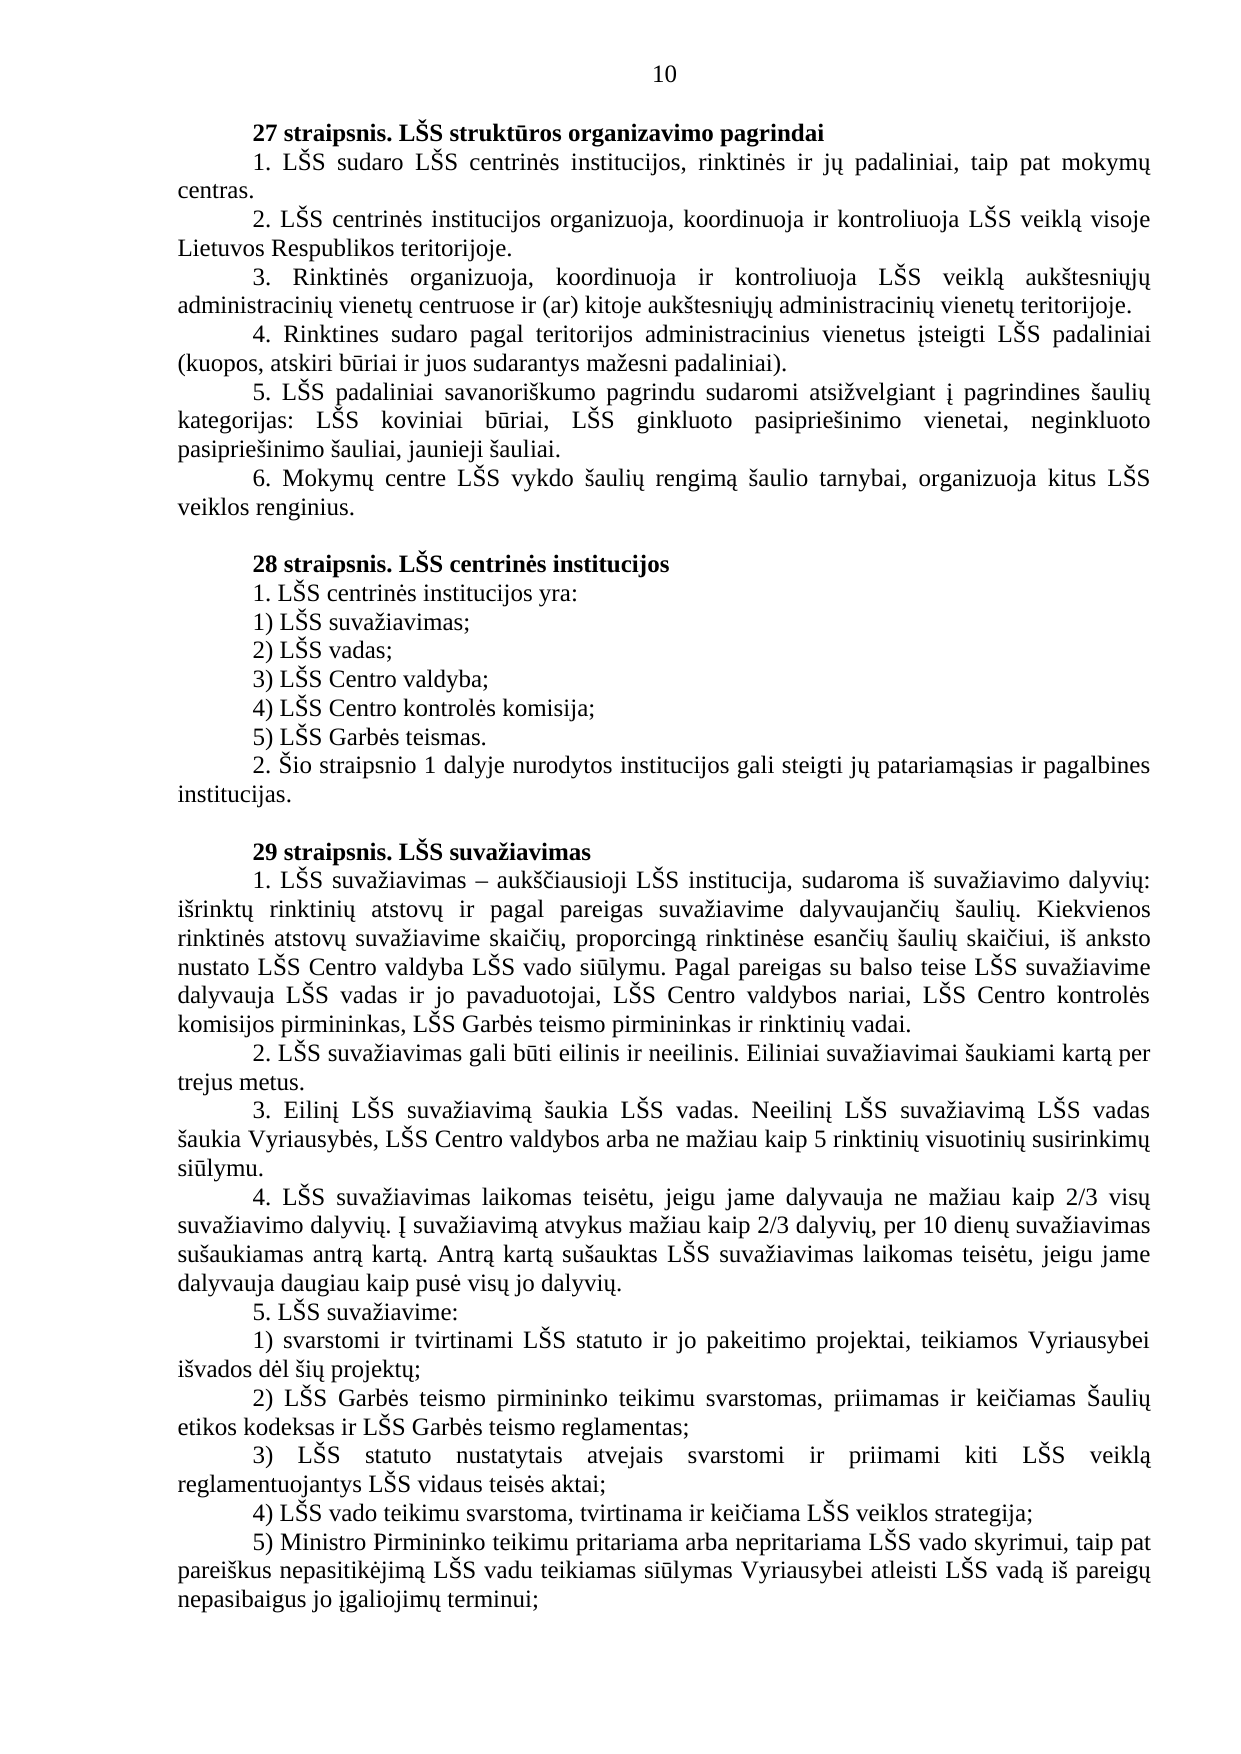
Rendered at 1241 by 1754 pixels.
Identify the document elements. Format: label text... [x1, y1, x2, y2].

text 2. Šio straipsnio 1 dalyje nurodytos institucijos gali steigti jų patariamąsias ir pagalbines institucijas. [177, 751, 1152, 808]
text 2. LŠS centrinės institucijos organizuoja, koordinuoja ir kontroliuoja LŠS veiklą visoje Lietuvos Respublikos teritorijoje. [177, 204, 1152, 262]
text 1) LŠS suvažiavimas; [177, 607, 1152, 636]
text 28 straipsnis. LŠS centrinės institucijos [177, 549, 1152, 578]
text 1. LŠS centrinės institucijos yra: [177, 578, 1152, 607]
text 5. LŠS padaliniai savanoriškumo pagrindu sudaromi atsižvelgiant į pagrindines šaulių kategorijas: LŠS koviniai būriai, LŠS ginkluoto pasipriešinimo vienetai, neginkluoto pasipriešinimo šauliai, jaunieji šauliai. [177, 377, 1152, 463]
text 2. LŠS suvažiavimas gali būti eilinis ir neeilinis. Eiliniai suvažiavimai šaukiami kartą per trejus metus. [177, 1038, 1152, 1096]
text 3) LŠS Centro valdyba; [177, 664, 1152, 693]
text 1. LŠS sudaro LŠS centrinės institucijos, rinktinės ir jų padaliniai, taip pat mokymų centras. [177, 147, 1152, 204]
text 2) LŠS Garbės teismo pirmininko teikimu svarstomas, priimamas ir keičiamas Šaulių etikos kodeksas ir LŠS Garbės teismo reglamentas; [177, 1383, 1152, 1441]
text 27 straipsnis. LŠS struktūros organizavimo pagrindai [177, 118, 1152, 147]
text 3. Eilinį LŠS suvažiavimą šaukia LŠS vadas. Neeilinį LŠS suvažiavimą LŠS vadas šaukia Vyriausybės, LŠS Centro valdybos arba ne mažiau kaip 5 rinktinių visuotinių susirinkimų siūlymu. [177, 1096, 1152, 1182]
text 6. Mokymų centre LŠS vykdo šaulių rengimą šaulio tarnybai, organizuoja kitus LŠS veiklos renginius. [177, 463, 1152, 521]
text 5) Ministro Pirmininko teikimu pritariama arba nepritariama LŠS vado skyrimui, taip pat pareiškus nepasitikėjimą LŠS vadu teikiamas siūlymas Vyriausybei atleisti LŠS vadą iš pareigų nepasibaigus jo įgaliojimų terminui; [177, 1527, 1152, 1613]
text 29 straipsnis. LŠS suvažiavimas [177, 837, 1152, 866]
text 5. LŠS suvažiavime: [177, 1297, 1152, 1326]
text 4. Rinktines sudaro pagal teritorijos administracinius vienetus įsteigti LŠS padaliniai (kuopos, atskiri būriai ir juos sudarantys mažesni padaliniai). [177, 319, 1152, 377]
text 1) svarstomi ir tvirtinami LŠS statuto ir jo pakeitimo projektai, teikiamos Vyriausybei išvados dėl šių projektų; [177, 1326, 1152, 1383]
text 4) LŠS vado teikimu svarstoma, tvirtinama ir keičiama LŠS veiklos strategija; [177, 1498, 1152, 1527]
text 3) LŠS statuto nustatytais atvejais svarstomi ir priimami kiti LŠS veiklą reglamentuojantys LŠS vidaus teisės aktai; [177, 1441, 1152, 1498]
text 3. Rinktinės organizuoja, koordinuoja ir kontroliuoja LŠS veiklą aukštesniųjų administracinių vienetų centruose ir (ar) kitoje aukštesniųjų administracinių vienetų teritorijoje. [177, 262, 1152, 319]
text 4) LŠS Centro kontrolės komisija; [177, 693, 1152, 722]
text 2) LŠS vadas; [177, 636, 1152, 664]
text 4. LŠS suvažiavimas laikomas teisėtu, jeigu jame dalyvauja ne mažiau kaip 2/3 visų suvažiavimo dalyvių. Į suvažiavimą atvykus mažiau kaip 2/3 dalyvių, per 10 dienų suvažiavimas sušaukiamas antrą kartą. Antrą kartą sušauktas LŠS suvažiavimas laikomas teisėtu, jeigu jame dalyvauja daugiau kaip pusė visų jo dalyvių. [177, 1182, 1152, 1297]
text 1. LŠS suvažiavimas – aukščiausioji LŠS institucija, sudaroma iš suvažiavimo dalyvių: išrinktų rinktinių atstovų ir pagal pareigas suvažiavime dalyvaujančių šaulių. Kiekvienos rinktinės atstovų suvažiavime skaičių, proporcingą rinktinėse esančių šaulių skaičiui, iš anksto nustato LŠS Centro valdyba LŠS vado siūlymu. Pagal pareigas su balso teise LŠS suvažiavime dalyvauja LŠS vadas ir jo pavaduotojai, LŠS Centro valdybos nariai, LŠS Centro kontrolės komisijos pirmininkas, LŠS Garbės teismo pirmininkas ir rinktinių vadai. [177, 866, 1152, 1038]
text 5) LŠS Garbės teismas. [177, 722, 1152, 751]
